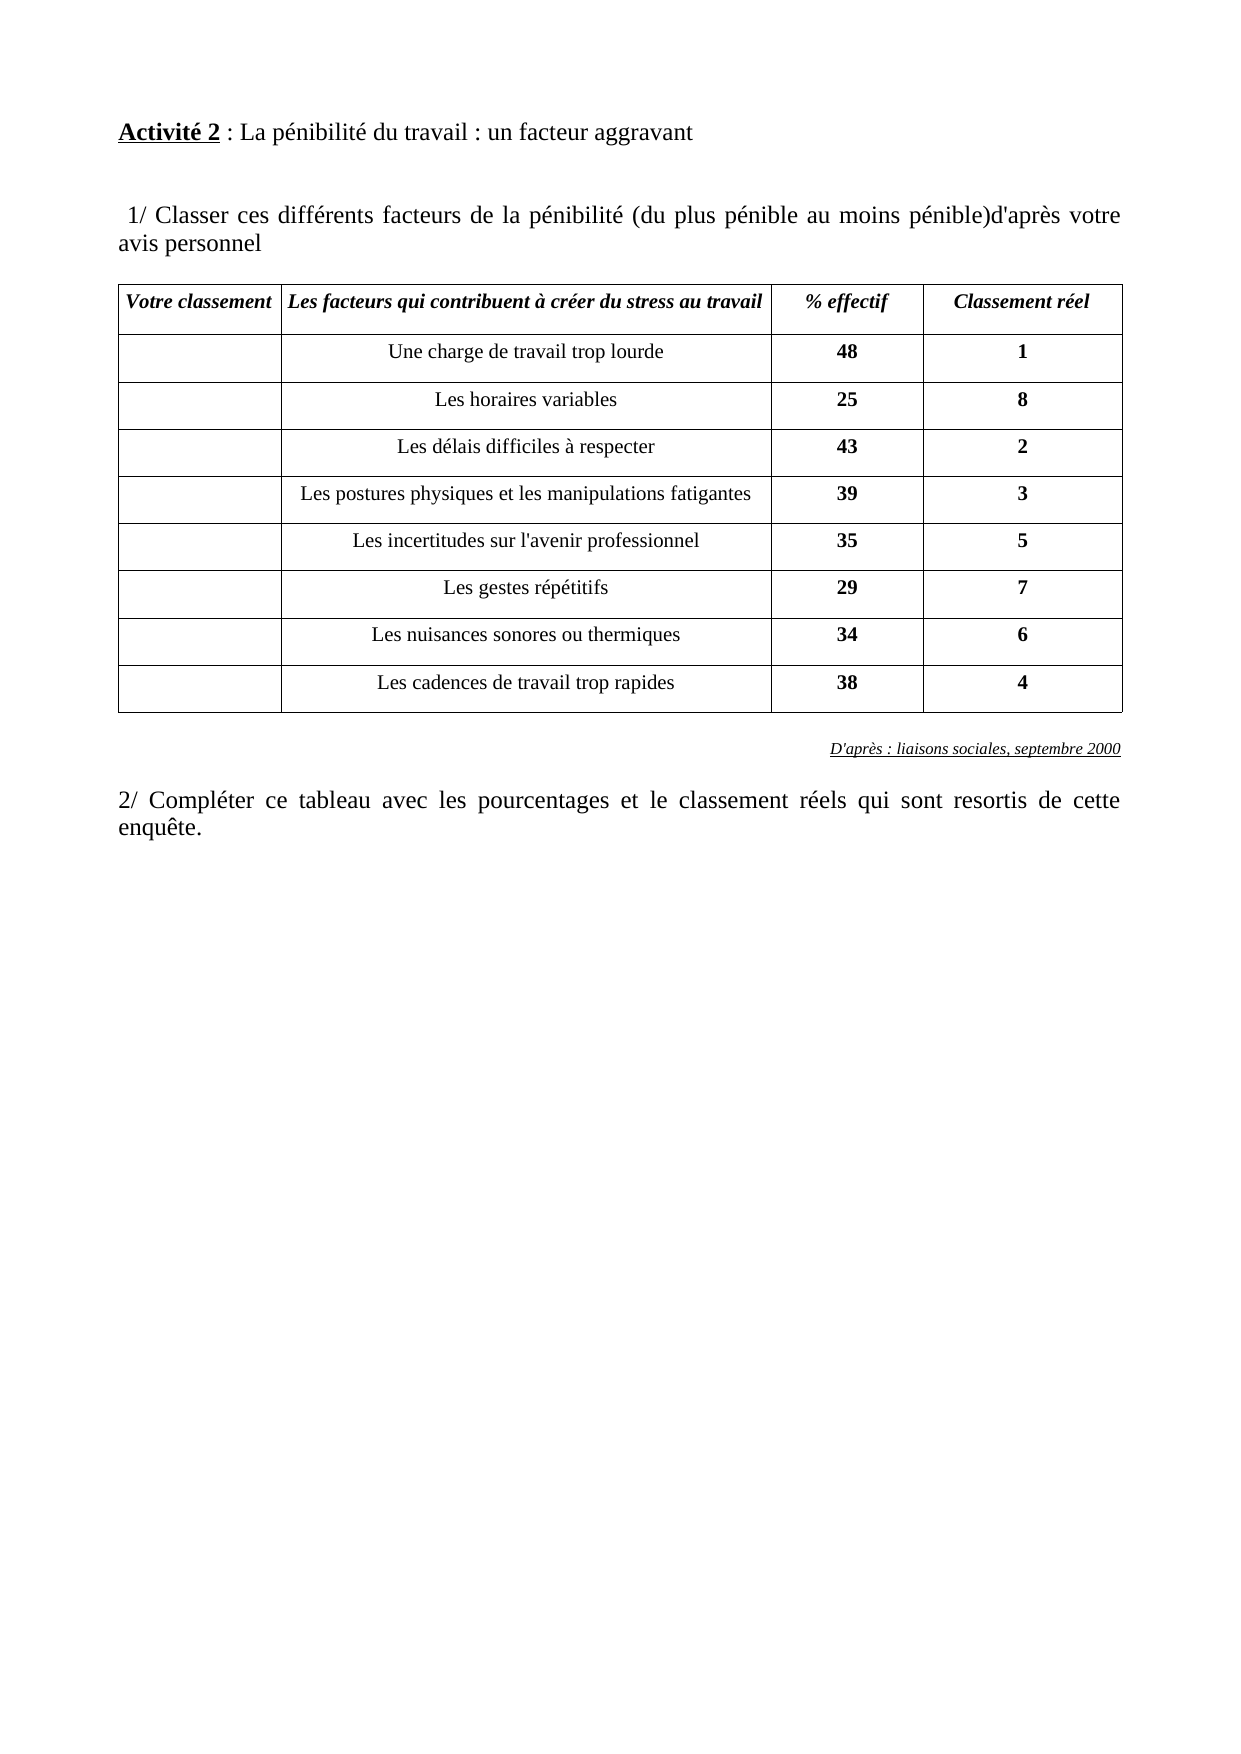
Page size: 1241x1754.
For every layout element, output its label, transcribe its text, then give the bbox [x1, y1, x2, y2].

table_cell 4 [924, 666, 1122, 712]
table_cell Une charge de travail trop lourde [282, 335, 771, 382]
table_cell Les horaires variables [282, 383, 771, 429]
table_cell 7 [924, 571, 1122, 617]
table_cell 48 [772, 335, 923, 382]
table_cell 43 [772, 430, 923, 476]
table_cell 1 [924, 335, 1122, 382]
table_cell 25 [772, 383, 923, 429]
table_cell Les nuisances sonores ou thermiques [282, 619, 771, 665]
table_cell 8 [924, 383, 1122, 429]
table_cell [119, 619, 281, 665]
table_header Votre classement [119, 285, 281, 334]
table_cell 35 [772, 524, 923, 570]
table_cell 6 [924, 619, 1122, 665]
table_cell Les gestes répétitifs [282, 571, 771, 617]
table_cell 5 [924, 524, 1122, 570]
table_cell [119, 335, 281, 382]
table_cell [119, 383, 281, 429]
table_cell [119, 666, 281, 712]
text 1/ Classer ces différents facteurs de la pénibilité (du plus pénible au moins pénible)d'après votre avis personnel [118, 201, 1122, 257]
table_cell 3 [924, 477, 1122, 523]
table_cell 38 [772, 666, 923, 712]
table_header Classement réel [924, 285, 1122, 334]
table_cell Les incertitudes sur l'avenir professionnel [282, 524, 771, 570]
table_cell 29 [772, 571, 923, 617]
table_cell [119, 430, 281, 476]
table_cell [119, 477, 281, 523]
text D'après : liaisons sociales, septembre 2000 [118, 740, 1122, 758]
table_cell Les cadences de travail trop rapides [282, 666, 771, 712]
table_cell 39 [772, 477, 923, 523]
table_cell [119, 524, 281, 570]
table_cell 34 [772, 619, 923, 665]
table_header % effectif [772, 285, 923, 334]
table_cell Les postures physiques et les manipulations fatigantes [282, 477, 771, 523]
table_cell 2 [924, 430, 1122, 476]
table_header Les facteurs qui contribuent à créer du stress au travail [282, 285, 771, 334]
table_cell [119, 571, 281, 617]
text Activité 2 : La pénibilité du travail : un facteur aggravant [118, 118, 1122, 146]
text 2/ Compléter ce tableau avec les pourcentages et le classement réels qui sont resortis de cette enquête. [118, 786, 1122, 841]
table_cell Les délais difficiles à respecter [282, 430, 771, 476]
